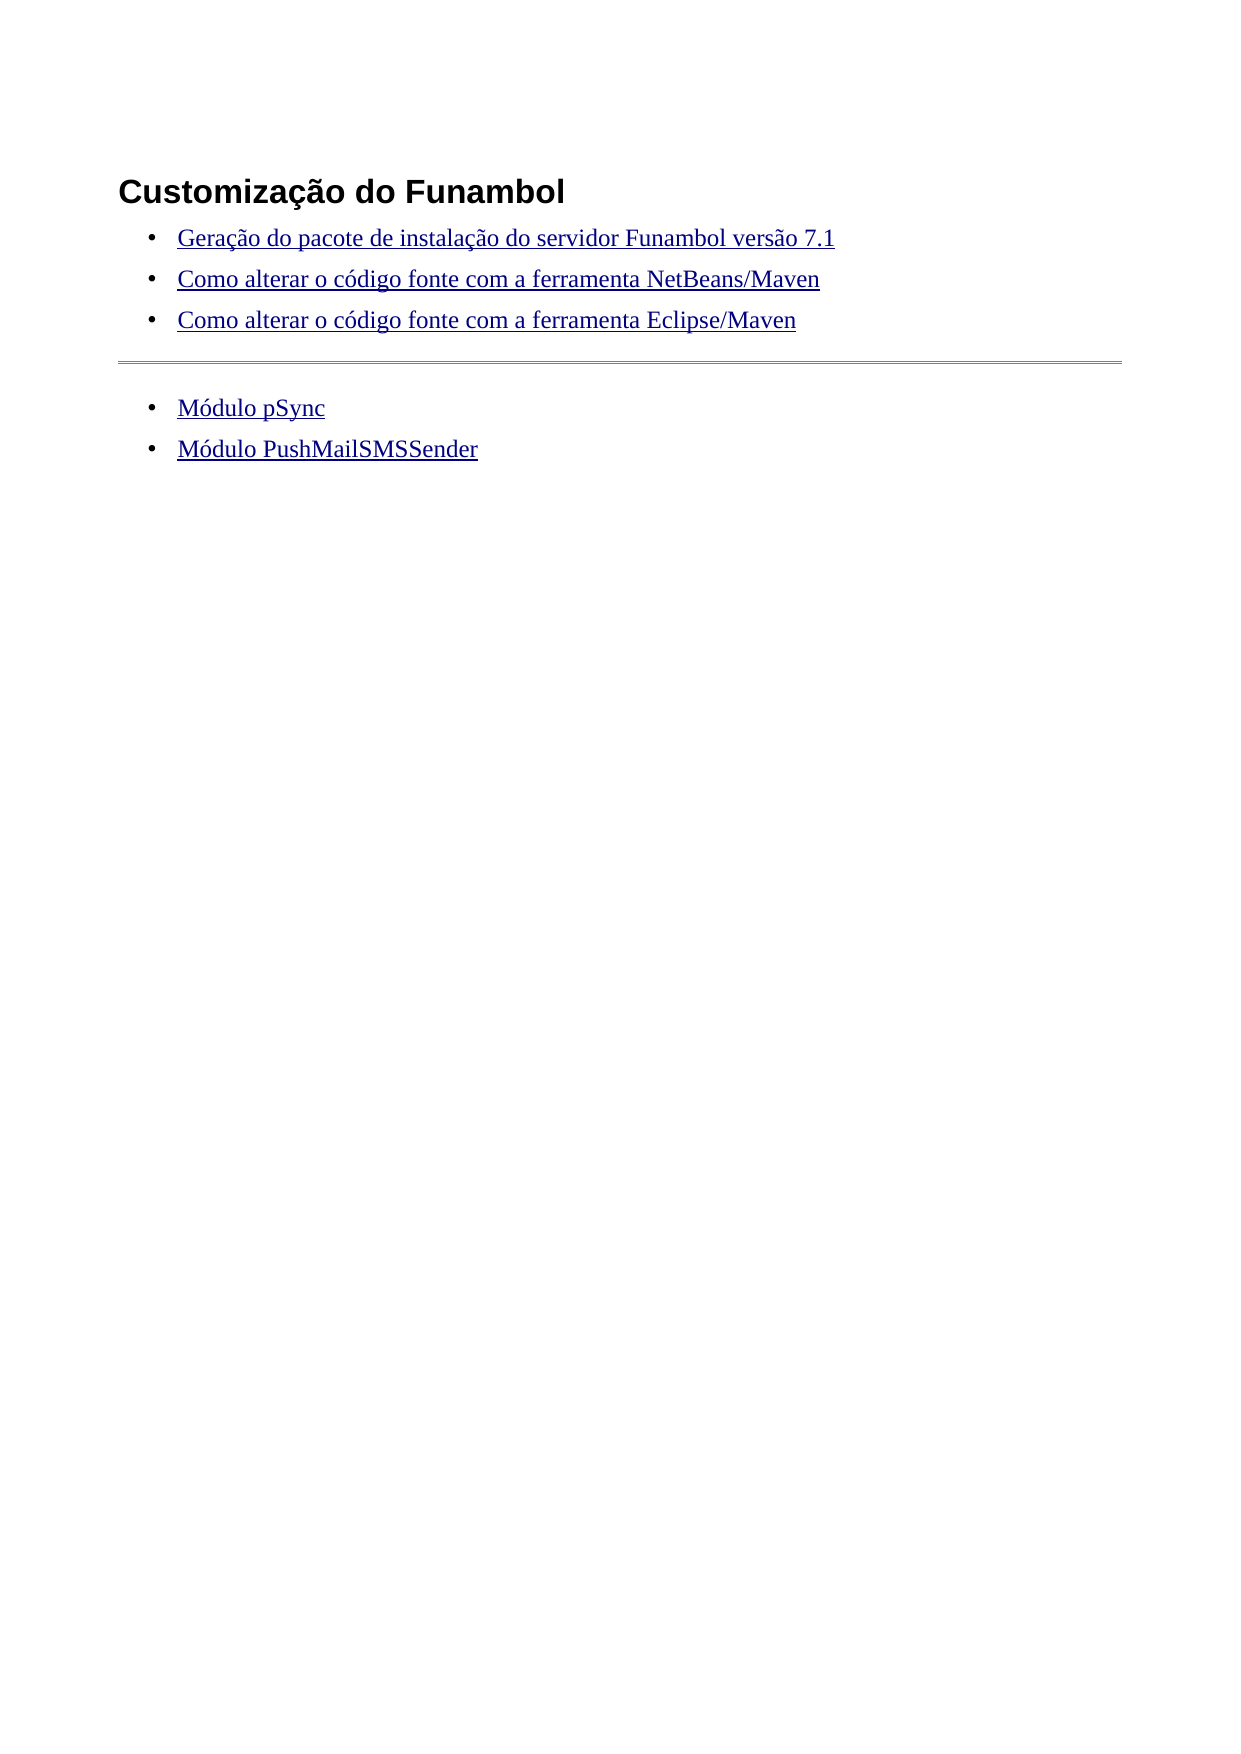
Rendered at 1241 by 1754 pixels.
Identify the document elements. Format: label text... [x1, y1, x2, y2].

list Como alterar o código fonte com a ferramenta Eclipse/Maven [148, 306, 1122, 334]
list Como alterar o código fonte com a ferramenta NetBeans/Maven [148, 264, 1122, 293]
subtitle Customização do Funambol [118, 172, 1122, 211]
list Geração do pacote de instalação do servidor Funambol versão 7.1 [148, 223, 1122, 252]
list Módulo pSync [148, 393, 1122, 422]
list Módulo PushMailSMSSender [148, 434, 1122, 463]
